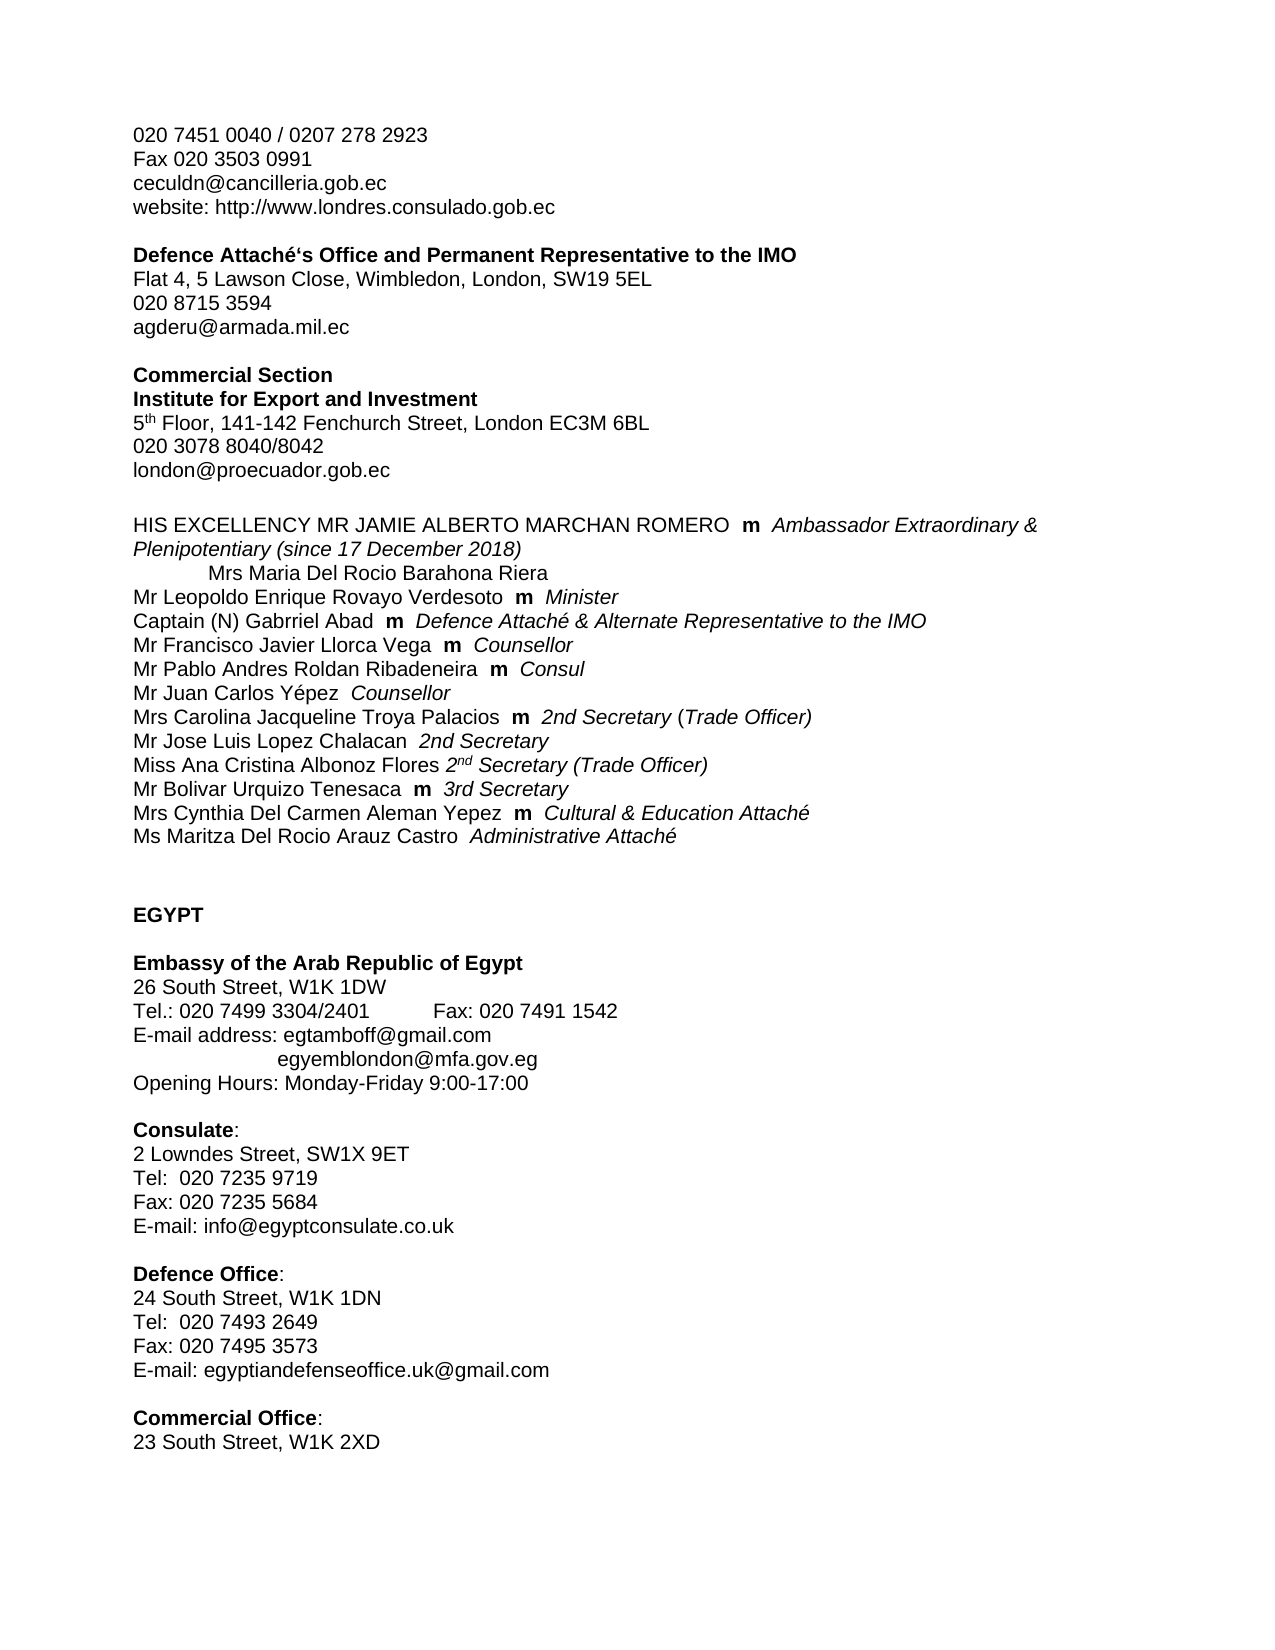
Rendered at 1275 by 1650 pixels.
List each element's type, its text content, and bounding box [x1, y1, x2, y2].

text Fax: 020 7495 3573 [133, 1334, 1275, 1358]
text Fax 020 3503 0991 [133, 147, 1181, 171]
text website: http://www.londres.consulado.gob.ec [133, 195, 1181, 219]
text Mrs Cynthia Del Carmen Aleman Yepez m Cultural & Education Attaché [133, 800, 1181, 824]
subtitle Tel: 020 7235 9719 [133, 1166, 1275, 1190]
text Mr Francisco Javier Llorca Vega m Counsellor [133, 633, 1181, 657]
text E-mail: info@egyptconsulate.co.uk [133, 1214, 1275, 1238]
text Opening Hours: Monday-Friday 9:00-17:00 [133, 1070, 1181, 1094]
text Mr Pablo Andres Roldan Ribadeneira m Consul [133, 657, 1181, 681]
text Captain (N) Gabrriel Abad m Defence Attaché & Alternate Representative to the IMO [133, 609, 1181, 633]
subtitle 2 Lowndes Street, SW1X 9ET [133, 1142, 1181, 1166]
text 020 8715 3594 [133, 291, 1181, 314]
text E-mail: egyptiandefenseoffice.uk@gmail.com [133, 1358, 1275, 1382]
text Mrs Carolina Jacqueline Troya Palacios m 2nd Secretary (Trade Officer) [133, 704, 1181, 728]
text E-mail address: egtamboff@gmail.com [133, 1022, 1181, 1046]
subtitle EGYPT [133, 903, 1181, 927]
text Tel.: 020 7499 3304/2401 Fax: 020 7491 1542 [133, 998, 1181, 1022]
text 26 South Street, W1K 1DW [133, 974, 1181, 998]
text Mr Bolivar Urquizo Tenesaca m 3rd Secretary [133, 776, 1181, 800]
text Mrs Maria Del Rocio Barahona Riera [133, 561, 1181, 585]
text ceculdn@cancilleria.gob.ec [133, 171, 1181, 195]
text Defence Attaché‘s Office and Permanent Representative to the IMO [133, 243, 1181, 267]
text Institute for Export and Investment [133, 386, 1181, 410]
text 020 3078 8040/8042 [133, 434, 1181, 458]
text Commercial Office: [133, 1406, 1275, 1430]
text agderu@armada.mil.ec [133, 314, 1181, 338]
text Tel: 020 7493 2649 [133, 1310, 1275, 1334]
text Commercial Section [133, 362, 1181, 386]
text Ms Maritza Del Rocio Arauz Castro Administrative Attaché [133, 824, 1181, 848]
text Miss Ana Cristina Albonoz Flores 2nd Secretary (Trade Officer) [133, 752, 1181, 776]
text 5th Floor, 141-142 Fenchurch Street, London EC3M 6BL [133, 410, 1181, 434]
text Defence Office: [133, 1262, 1275, 1286]
text Mr Leopoldo Enrique Rovayo Verdesoto m Minister [133, 585, 1181, 609]
text egyemblondon@mfa.gov.eg [133, 1046, 1181, 1070]
subtitle Embassy of the Arab Republic of Egypt [133, 951, 1181, 974]
text HIS EXCELLENCY MR JAMIE ALBERTO MARCHAN ROMERO m Ambassador Extraordinary & Plenipotentiary (since 17 December 2018) [133, 513, 1181, 561]
text Flat 4, 5 Lawson Close, Wimbledon, London, SW19 5EL [133, 267, 1181, 291]
text 23 South Street, W1K 2XD [133, 1430, 1275, 1454]
text Fax: 020 7235 5684 [133, 1190, 1275, 1214]
text Mr Juan Carlos Yépez Counsellor [133, 681, 1181, 704]
text Mr Jose Luis Lopez Chalacan 2nd Secretary [133, 728, 1181, 752]
text 020 7451 0040 / 0207 278 2923 [133, 123, 1181, 147]
text london@proecuador.gob.ec [133, 458, 1181, 482]
text 24 South Street, W1K 1DN [133, 1286, 1275, 1310]
subtitle Consulate: [133, 1118, 1181, 1142]
